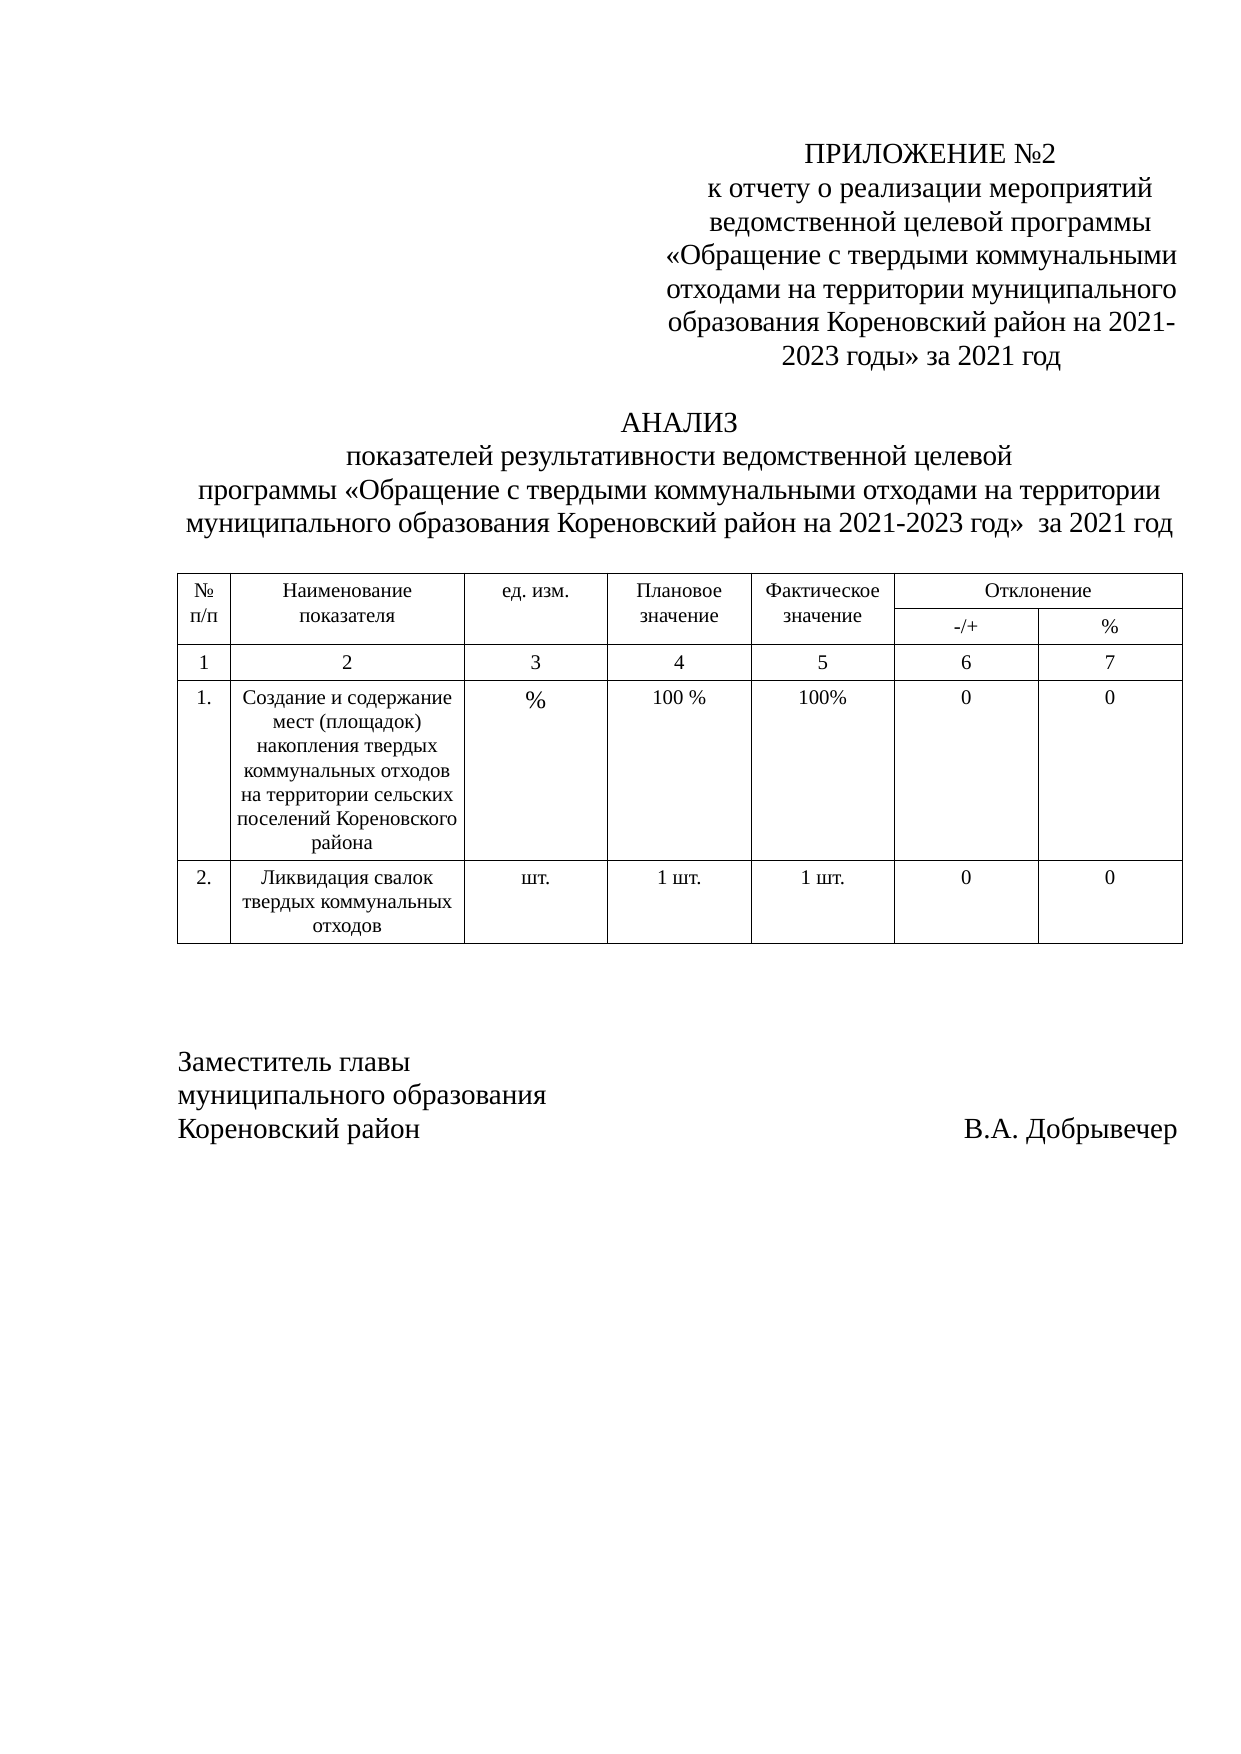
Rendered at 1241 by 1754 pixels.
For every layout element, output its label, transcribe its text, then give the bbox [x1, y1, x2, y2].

table_cell % [1039, 609, 1182, 644]
text программы «Обращение с твердыми коммунальными отходами на территории муниципального образования Кореновский район на 2021-2023 год» за 2021 год [177, 472, 1181, 539]
table_cell 1 шт. [608, 861, 751, 943]
text ПРИЛОЖЕНИЕ №2 [679, 137, 1181, 170]
table_cell 5 [752, 645, 894, 679]
table_header № п/п [178, 574, 230, 644]
table_cell 1 шт. [752, 861, 894, 943]
table_cell Ликвидация свалок твердых коммунальных отходов [231, 861, 464, 943]
table_cell 1 [178, 645, 230, 679]
text к отчету о реализации мероприятий [679, 170, 1181, 204]
table_cell 6 [895, 645, 1038, 679]
table_cell % [465, 681, 607, 859]
table_cell 4 [608, 645, 751, 679]
table_header Фактическое значение [752, 574, 894, 644]
table_cell 0 [1039, 681, 1182, 859]
text АНАЛИЗ [177, 405, 1181, 438]
table_header ед. изм. [465, 574, 607, 644]
text Заместитель главы [177, 1044, 1181, 1077]
text муниципального образования [177, 1077, 1181, 1111]
table_header Наименование показателя [231, 574, 464, 644]
table_cell 1. [178, 681, 230, 859]
text «Обращение с твердыми коммунальными отходами на территории муниципального образования Кореновский район на 2021-2023 годы» за 2021 год [661, 237, 1181, 371]
table_cell -/+ [895, 609, 1038, 644]
table_cell 0 [895, 681, 1038, 859]
table_cell 0 [895, 861, 1038, 943]
table_cell 2. [178, 861, 230, 943]
text Кореновский район В.А. Добрывечер [177, 1111, 1181, 1144]
text показателей результативности ведомственной целевой [177, 438, 1181, 472]
table_cell Создание и содержание мест (площадок) накопления твердых коммунальных отходов на территории сельских поселений Кореновского района [231, 681, 464, 859]
table_cell шт. [465, 861, 607, 943]
text ведомственной целевой программы [679, 204, 1181, 237]
table_cell 100% [752, 681, 894, 859]
table_cell 0 [1039, 861, 1182, 943]
table_cell 3 [465, 645, 607, 679]
table_cell 2 [231, 645, 464, 679]
table_header Отклонение [895, 574, 1182, 608]
table_header Плановое значение [608, 574, 751, 644]
table_cell 100 % [608, 681, 751, 859]
table_cell 7 [1039, 645, 1182, 679]
